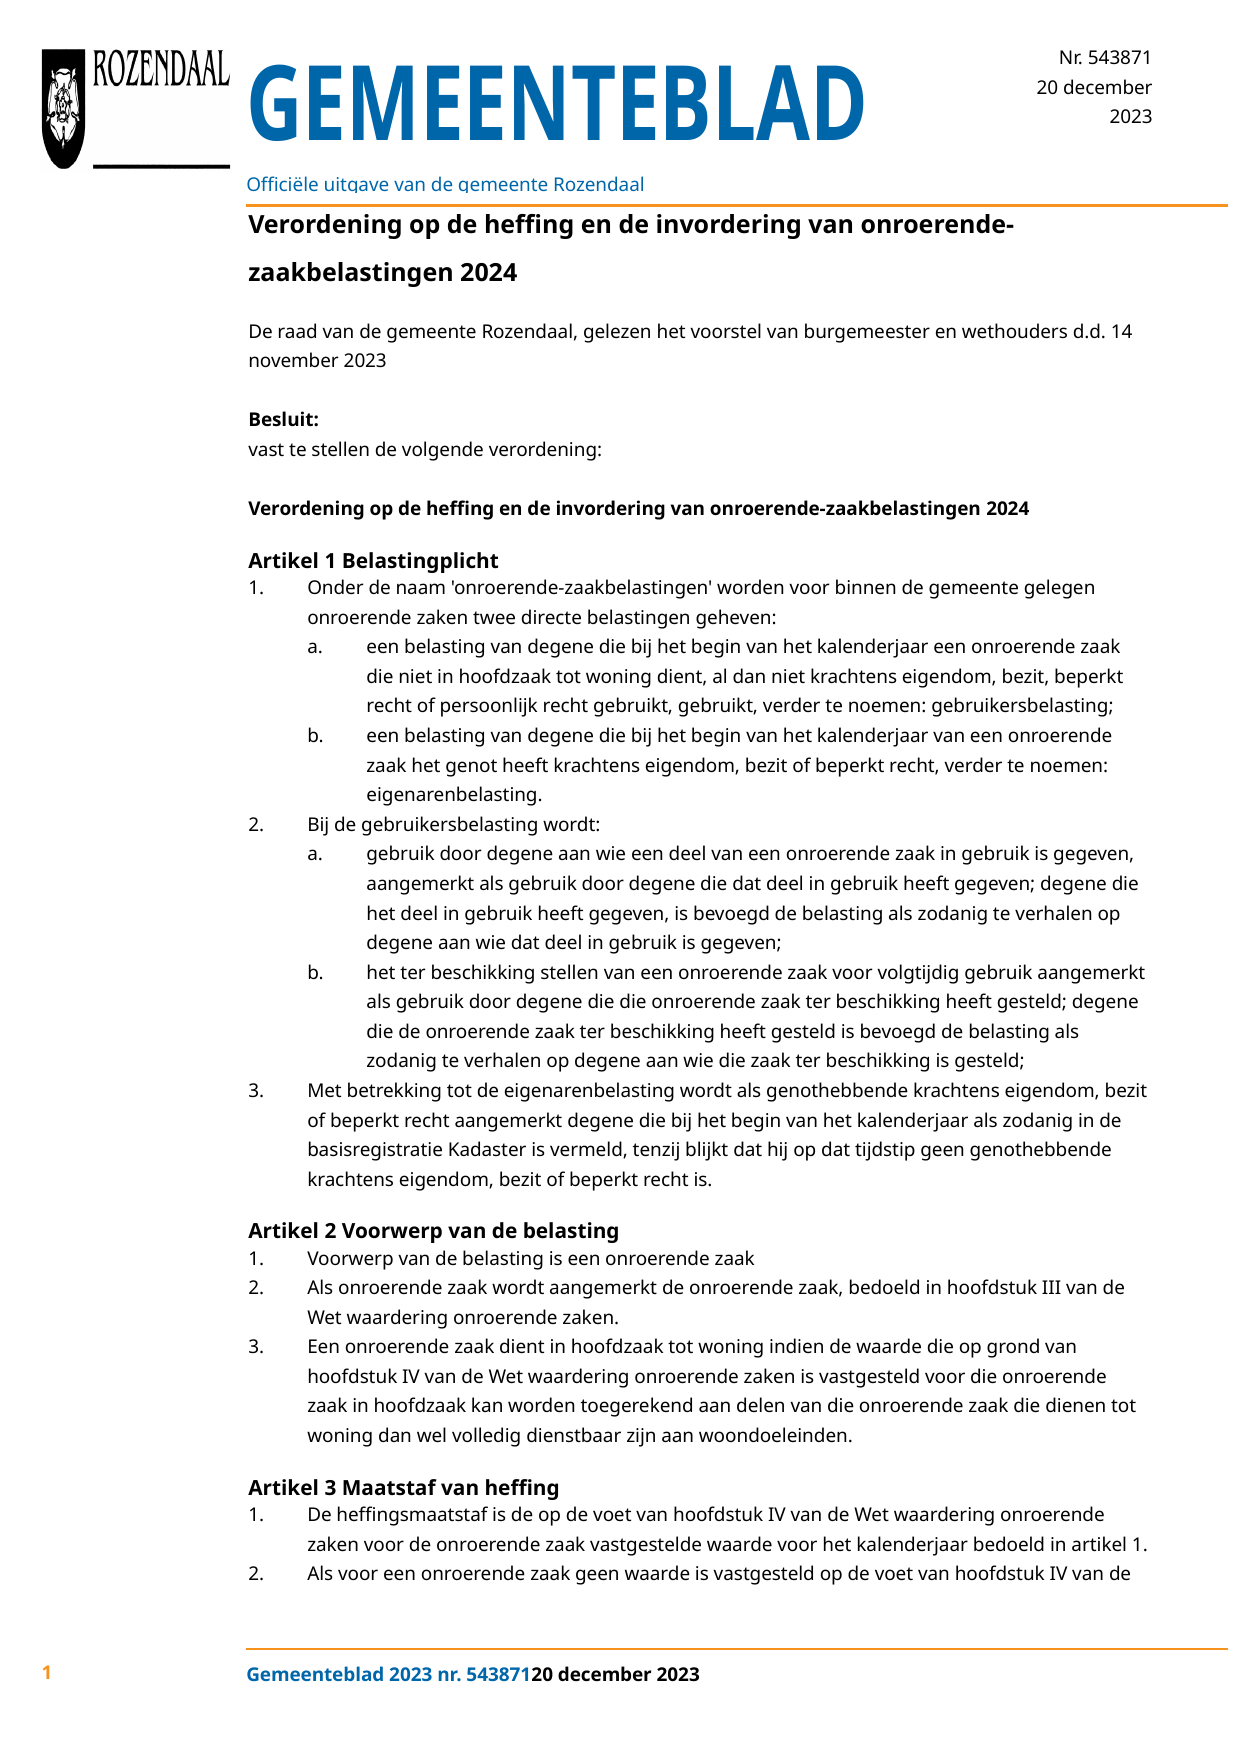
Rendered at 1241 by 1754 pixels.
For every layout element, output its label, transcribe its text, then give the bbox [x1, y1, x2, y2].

list Onder de naam 'onroerende-zaakbelastingen' worden voor binnen de gemeente gelegen onroerende zaken twee directe belastingen geheven: [248, 574, 1152, 629]
list een belasting van degene die bij het begin van het kalenderjaar een onroerende zaak die niet in hoofdzaak tot woning dient, al dan niet krachtens eigendom, bezit, beperkt recht of persoonlijk recht gebruikt, gebruikt, verder te noemen: gebruikersbelasting; [307, 633, 1152, 718]
picture [41, 47, 231, 172]
list Met betrekking tot de eigenarenbelasting wordt als genothebbende krachtens eigendom, bezit of beperkt recht aangemerkt degene die bij het begin van het kalenderjaar als zodanig in de basisregistratie Kadaster is vermeld, tenzij blijkt dat hij op dat tijdstip geen genothebbende krachtens eigendom, bezit of beperkt recht is. [248, 1077, 1152, 1192]
list Voorwerp van de belasting is een onroerende zaak [248, 1245, 1152, 1271]
list Als voor een onroerende zaak geen waarde is vastgesteld op de voet van hoofdstuk IV van de [248, 1560, 1152, 1586]
list De heffingsmaatstaf is de op de voet van hoofdstuk IV van de Wet waardering onroerende zaken voor de onroerende zaak vastgestelde waarde voor het kalenderjaar bedoeld in artikel 1. [248, 1501, 1152, 1556]
text De raad van de gemeente Rozendaal, gelezen het voorstel van burgemeester en wethouders d.d. 14 november 2023 [248, 318, 1152, 373]
list een belasting van degene die bij het begin van het kalenderjaar van een onroerende zaak het genot heeft krachtens eigendom, bezit of beperkt recht, verder te noemen: eigenarenbelasting. [307, 722, 1152, 807]
text Verordening op de heffing en de invordering van onroerende-zaakbelastingen 2024 [248, 207, 1152, 288]
text vast te stellen de volgende verordening: [248, 436, 1152, 462]
text Artikel 2 Voorwerp van de belasting [248, 1216, 1152, 1245]
text Artikel 1 Belastingplicht [248, 546, 1152, 574]
list gebruik door degene aan wie een deel van een onroerende zaak in gebruik is gegeven, aangemerkt als gebruik door degene die dat deel in gebruik heeft gegeven; degene die het deel in gebruik heeft gegeven, is bevoegd de belasting als zodanig te verhalen op degene aan wie dat deel in gebruik is gegeven; [307, 841, 1152, 955]
list Een onroerende zaak dient in hoofdzaak tot woning indien de waarde die op grond van hoofdstuk IV van de Wet waardering onroerende zaken is vastgesteld voor die onroerende zaak in hoofdzaak kan worden toegerekend aan delen van die onroerende zaak die dienen tot woning dan wel volledig dienstbaar zijn aan woondoeleinden. [248, 1333, 1152, 1448]
list Bij de gebruikersbelasting wordt: [248, 811, 1152, 837]
text Artikel 3 Maatstaf van heffing [248, 1473, 1152, 1501]
text Verordening op de heffing en de invordering van onroerende-zaakbelastingen 2024 [248, 495, 1152, 521]
list het ter beschikking stellen van een onroerende zaak voor volgtijdig gebruik aangemerkt als gebruik door degene die die onroerende zaak ter beschikking heeft gesteld; degene die de onroerende zaak ter beschikking heeft gesteld is bevoegd de belasting als zodanig te verhalen op degene aan wie die zaak ter beschikking is gesteld; [307, 959, 1152, 1073]
list Als onroerende zaak wordt aangemerkt de onroerende zaak, bedoeld in hoofdstuk III van de Wet waardering onroerende zaken. [248, 1274, 1152, 1330]
text Besluit: [248, 407, 1152, 432]
